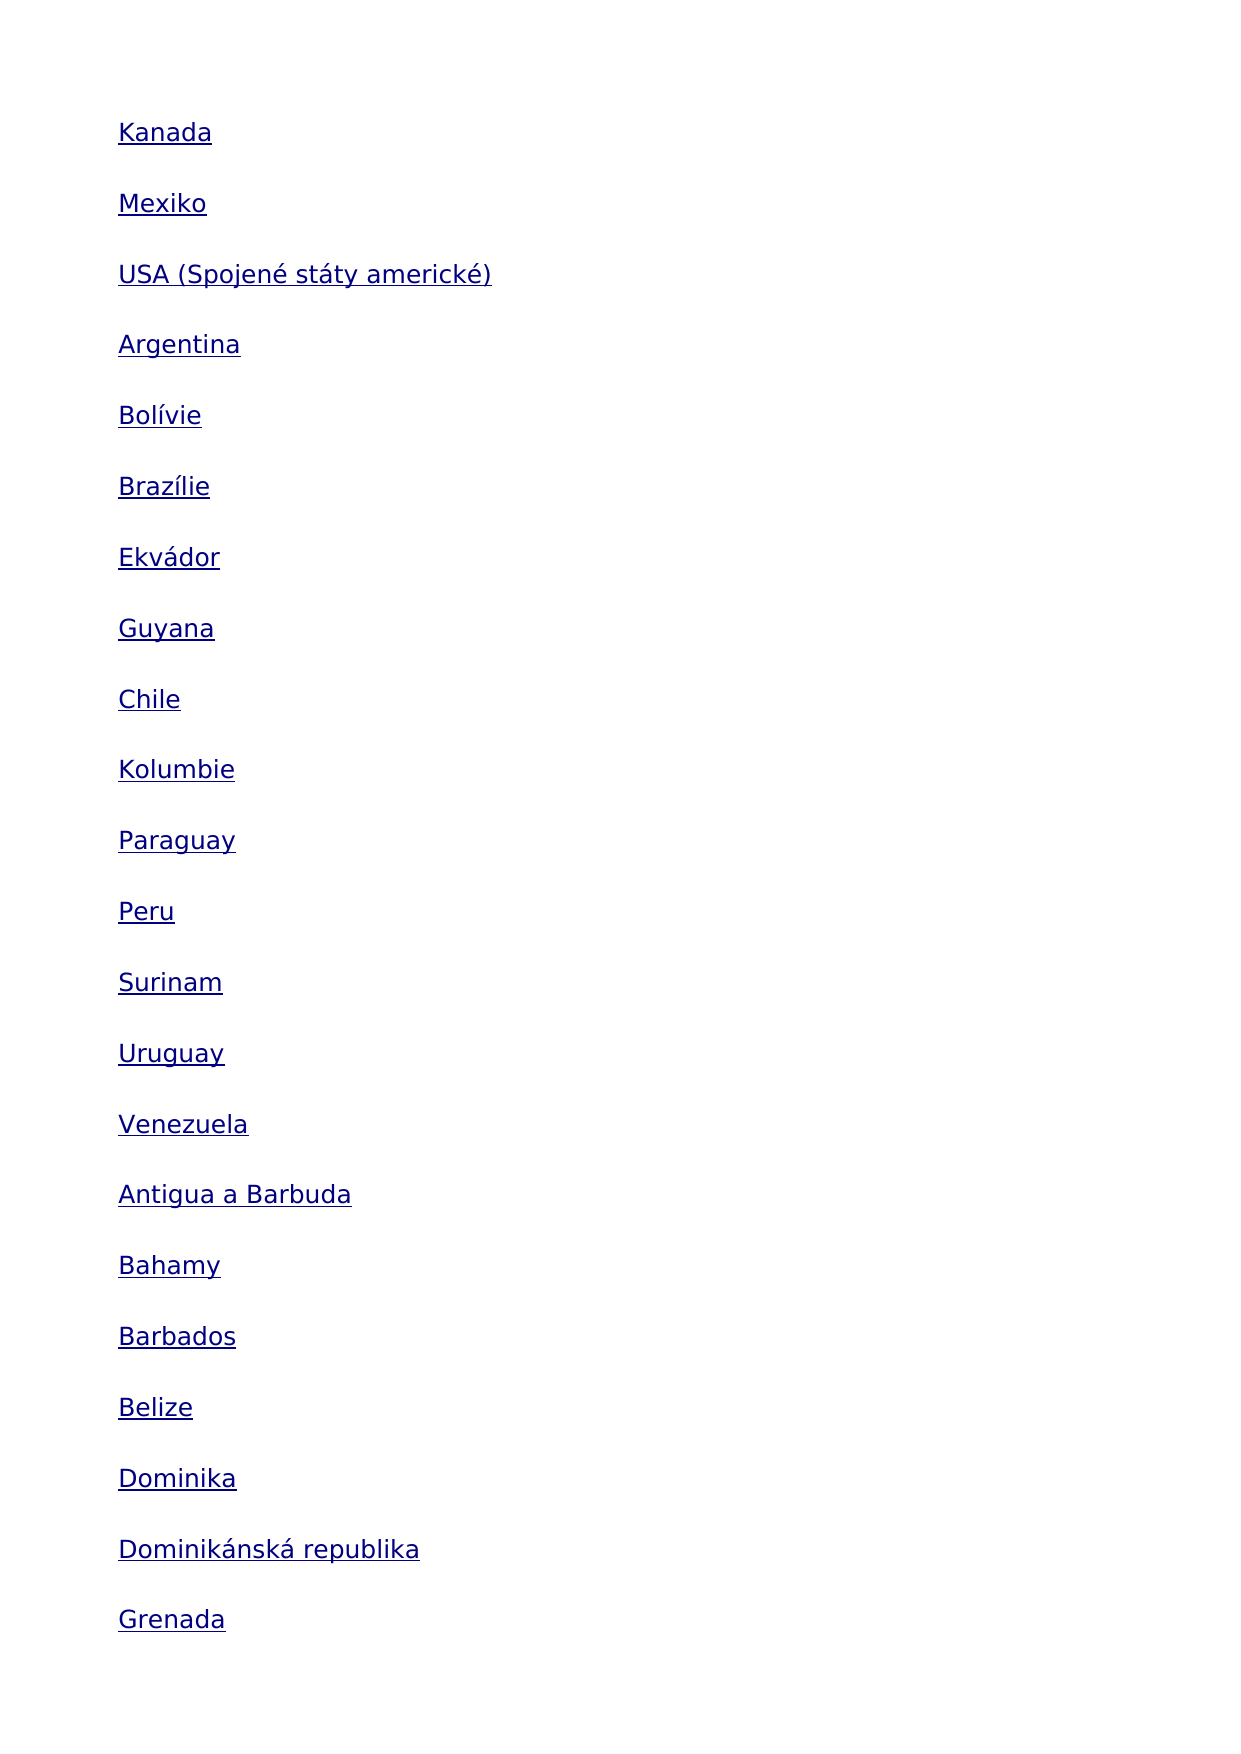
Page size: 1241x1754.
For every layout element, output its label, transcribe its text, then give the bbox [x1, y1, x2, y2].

text Dominikánská republika [118, 1535, 1122, 1593]
text Surinam [118, 968, 1122, 1026]
text Bolívie [118, 401, 1122, 460]
text Bahamy [118, 1251, 1122, 1310]
text Ekvádor [118, 543, 1122, 601]
text Barbados [118, 1322, 1122, 1381]
text USA (Spojené státy americké) [118, 260, 1122, 318]
text Belize [118, 1393, 1122, 1451]
text Kolumbie [118, 756, 1122, 814]
text Argentina [118, 331, 1122, 389]
text Uruguay [118, 1039, 1122, 1097]
text Paraguay [118, 826, 1122, 885]
text Venezuela [118, 1110, 1122, 1168]
text Dominika [118, 1464, 1122, 1522]
text Guyana [118, 614, 1122, 672]
text Brazílie [118, 472, 1122, 531]
text Grenada [118, 1606, 1122, 1635]
text Antigua a Barbuda [118, 1181, 1122, 1239]
text Kanada [118, 118, 1122, 176]
text Peru [118, 897, 1122, 956]
text Chile [118, 685, 1122, 743]
text Mexiko [118, 189, 1122, 247]
